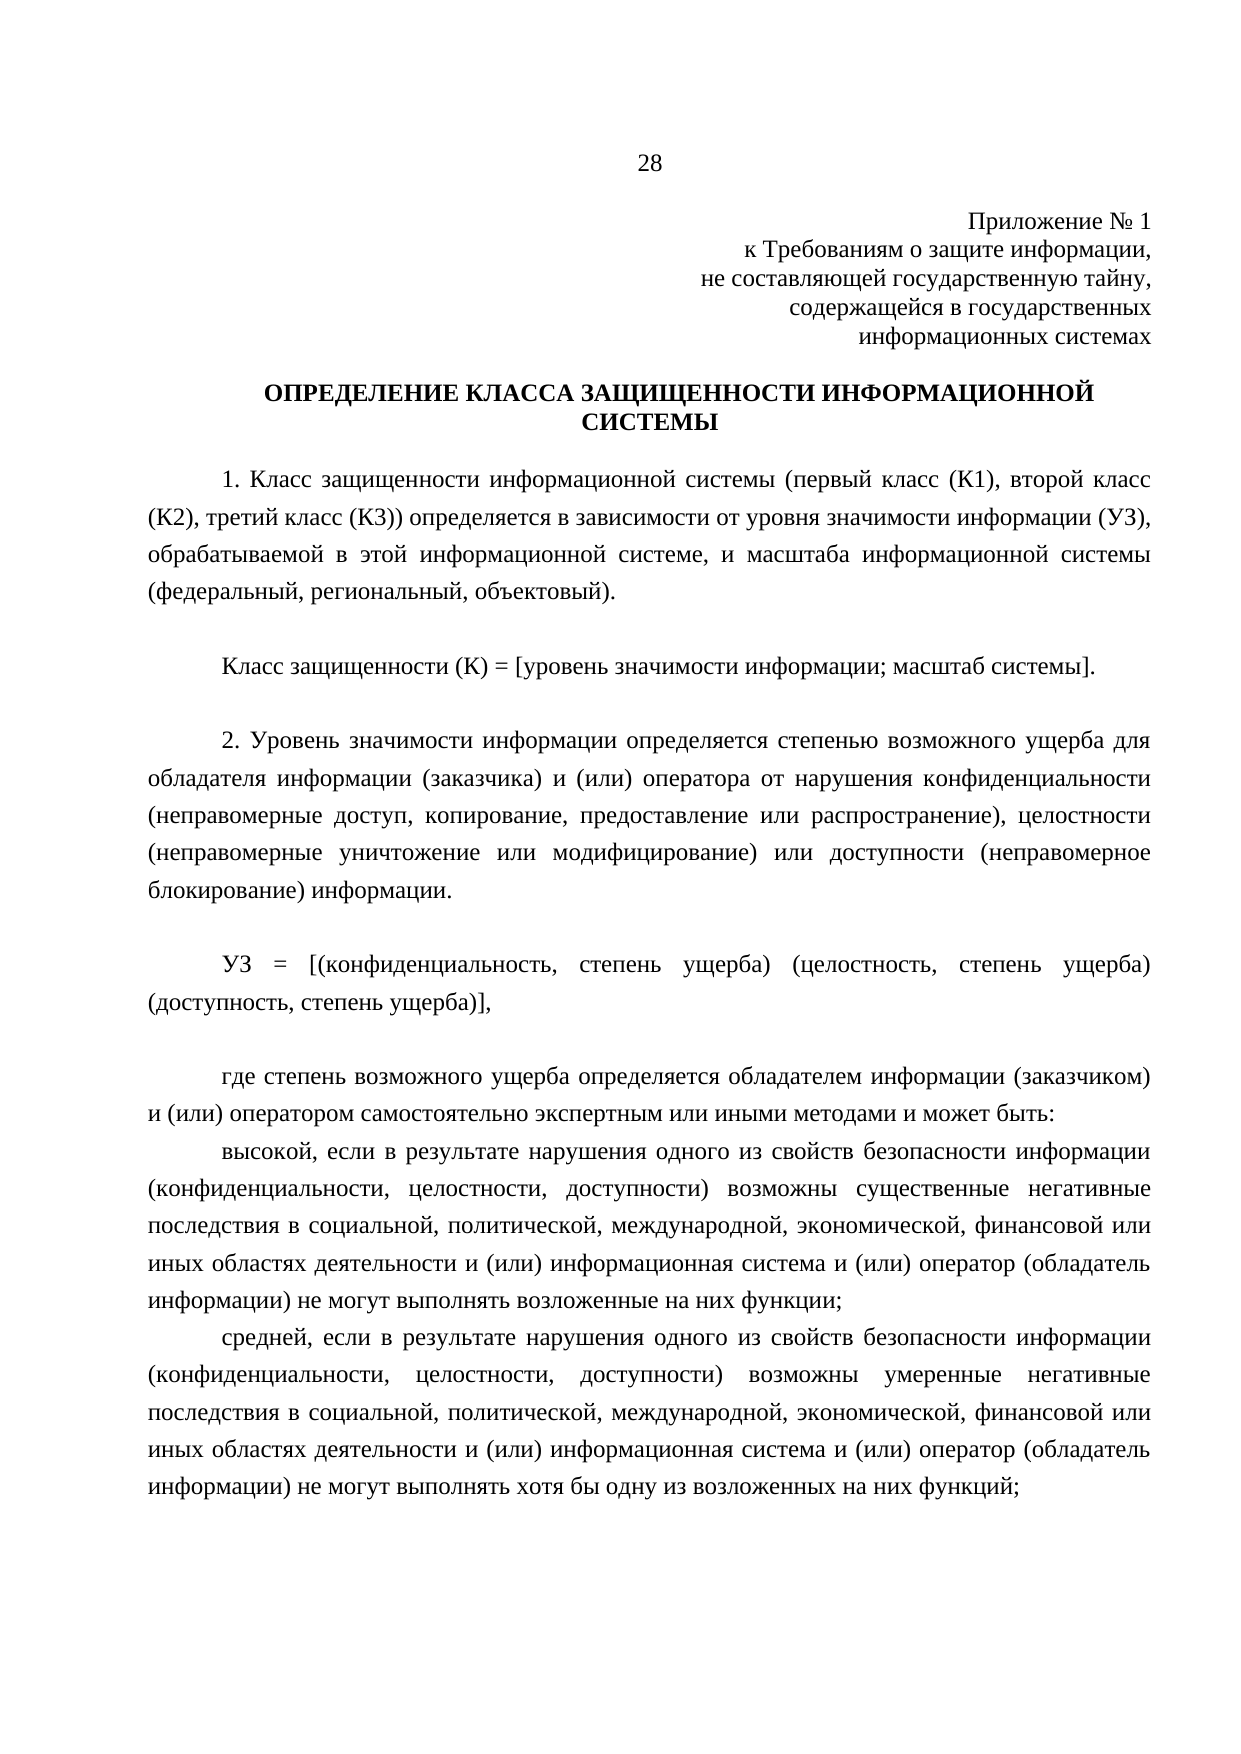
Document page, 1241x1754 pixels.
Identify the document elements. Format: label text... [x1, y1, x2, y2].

text средней, если в результате нарушения одного из свойств безопасности информации (конфиденциальности, целостности, доступности) возможны умеренные негативные последствия в социальной, политической, международной, экономической, финансовой или иных областях деятельности и (или) информационная система и (или) оператор (обладатель информации) не могут выполнять хотя бы одну из возложенных на них функций; [148, 1322, 1152, 1500]
text информационных системах [148, 321, 1152, 349]
text УЗ = [(конфиденциальность, степень ущерба) (целостность, степень ущерба) (доступность, степень ущерба)], [148, 949, 1152, 1015]
text Класс защищенности (К) = [уровень значимости информации; масштаб системы]. [148, 651, 1152, 680]
text содержащейся в государственных [148, 292, 1152, 321]
text не составляющей государственную тайну, [148, 263, 1152, 292]
text высокой, если в результате нарушения одного из свойств безопасности информации (конфиденциальности, целостности, доступности) возможны существенные негативные последствия в социальной, политической, международной, экономической, финансовой или иных областях деятельности и (или) информационная система и (или) оператор (обладатель информации) не могут выполнять возложенные на них функции; [148, 1136, 1152, 1314]
text к Требованиям о защите информации, [148, 234, 1152, 263]
title ОПРЕДЕЛЕНИЕ КЛАССА ЗАЩИЩЕННОСТИ ИНФОРМАЦИОННОЙ СИСТЕМЫ [148, 378, 1152, 436]
text Приложение № 1 [148, 206, 1152, 234]
text 2. Уровень значимости информации определяется степенью возможного ущерба для обладателя информации (заказчика) и (или) оператора от нарушения конфиденциальности (неправомерные доступ, копирование, предоставление или распространение), целостности (неправомерные уничтожение или модифицирование) или доступности (неправомерное блокирование) информации. [148, 726, 1152, 903]
text 1. Класс защищенности информационной системы (первый класс (К1), второй класс (К2), третий класс (К3)) определяется в зависимости от уровня значимости информации (УЗ), обрабатываемой в этой информационной системе, и масштаба информационной системы (федеральный, региональный, объектовый). [148, 464, 1152, 605]
text где степень возможного ущерба определяется обладателем информации (заказчиком) и (или) оператором самостоятельно экспертным или иными методами и может быть: [148, 1061, 1152, 1127]
